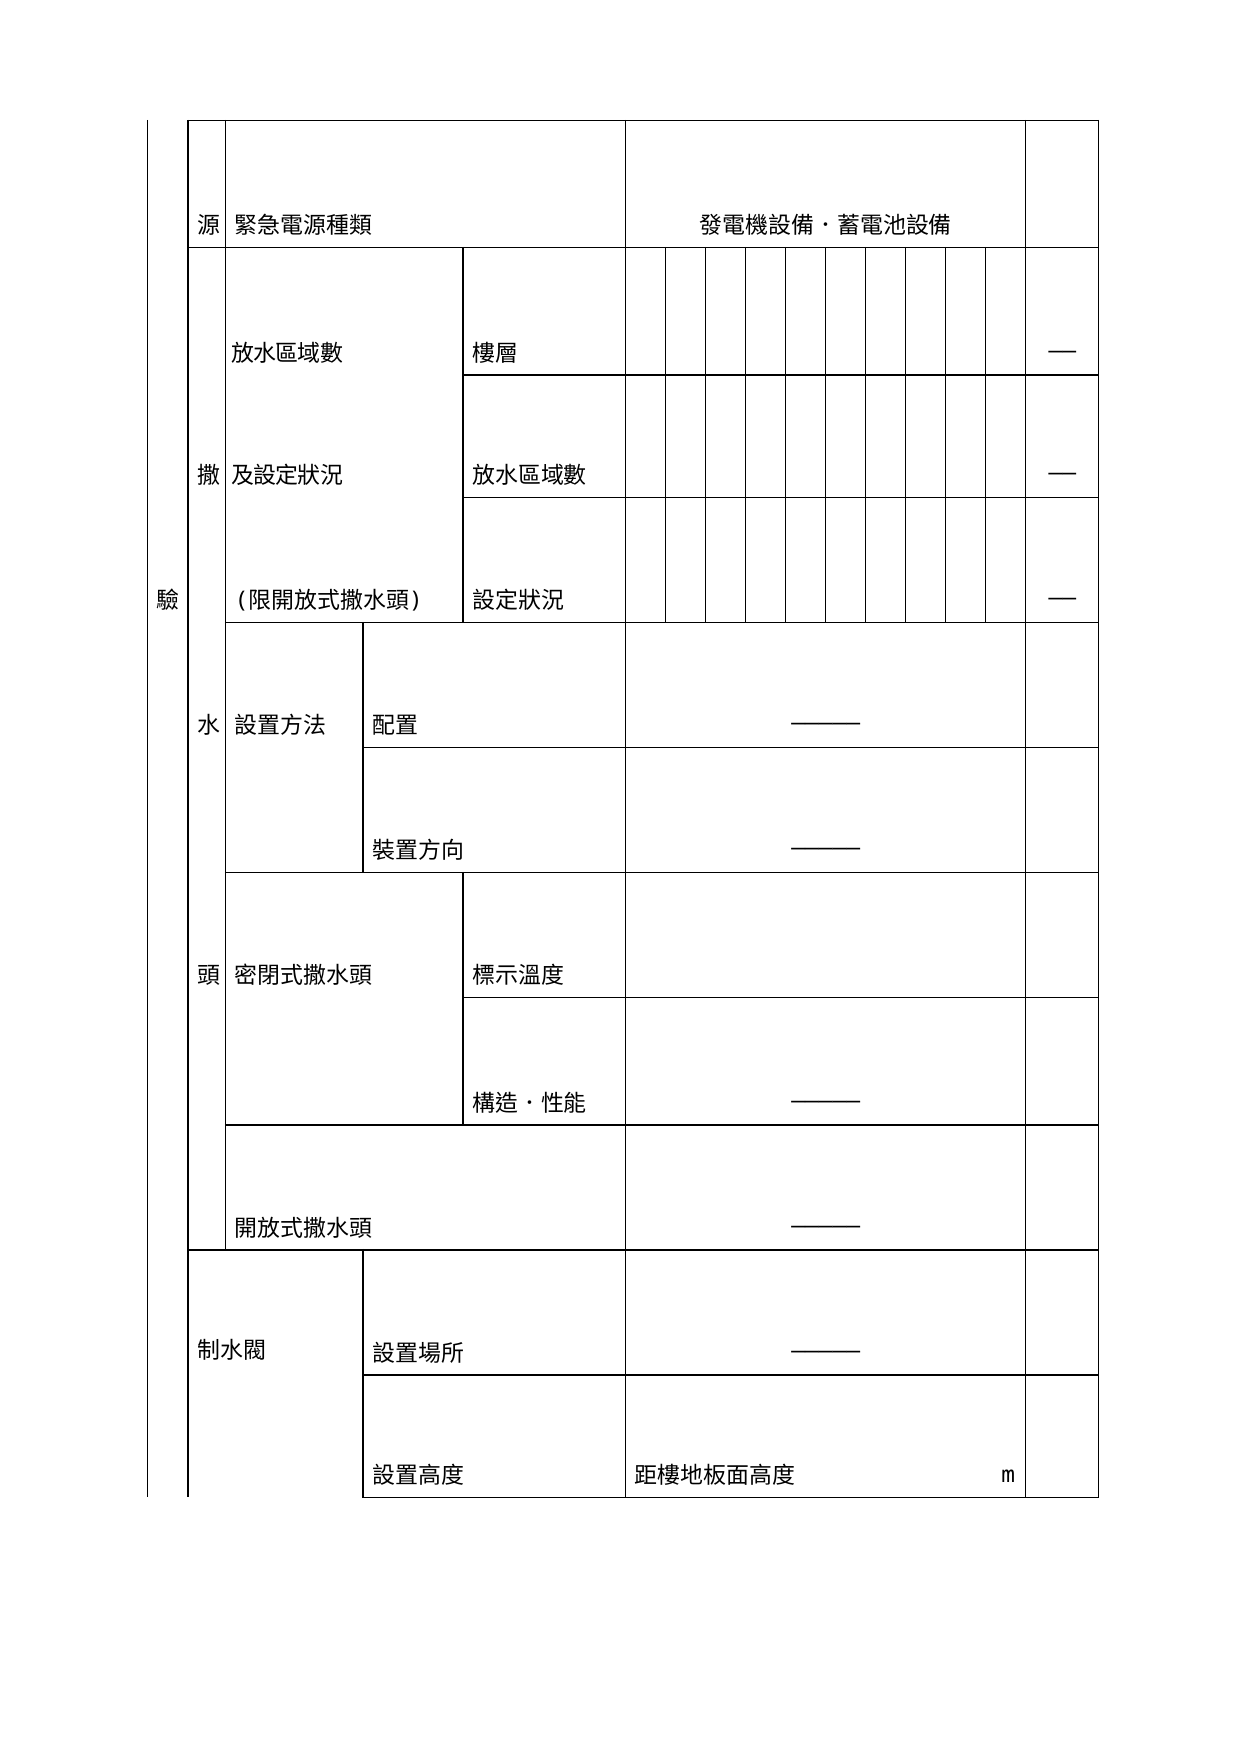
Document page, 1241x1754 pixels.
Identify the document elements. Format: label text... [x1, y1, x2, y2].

table_cell [706, 376, 745, 497]
table_cell [786, 376, 825, 497]
table_cell [1026, 1376, 1098, 1497]
table_cell [148, 1124, 187, 1249]
table_cell [746, 376, 785, 497]
table_cell 水 [189, 622, 225, 747]
table_cell [189, 747, 225, 872]
table_cell 源 [189, 121, 225, 247]
table_cell [986, 498, 1025, 622]
table_cell [148, 374, 187, 497]
table_cell [906, 248, 945, 374]
table_cell [746, 498, 785, 622]
table_cell [148, 247, 187, 374]
table_cell [946, 248, 985, 374]
table_cell 配置 [364, 623, 625, 747]
table_cell [906, 498, 945, 622]
table_cell ── [1026, 248, 1098, 374]
table_cell ── [1026, 498, 1098, 622]
table_cell [189, 248, 225, 374]
table_cell [666, 498, 705, 622]
table_cell [866, 376, 905, 497]
table_cell [626, 248, 665, 374]
table_cell 制水閥 [189, 1251, 362, 1497]
table_cell [226, 747, 362, 872]
table_cell [1026, 121, 1098, 247]
table_cell [1026, 873, 1098, 997]
table_cell 設置場所 [364, 1251, 625, 1374]
table_cell ───── [626, 998, 1025, 1124]
table_cell ───── [626, 748, 1025, 872]
table_cell 裝置方向 [364, 748, 625, 872]
table_cell [826, 248, 865, 374]
table_cell [148, 120, 187, 247]
table_cell 樓層 [464, 248, 625, 374]
table_cell 密閉式撒水頭 [226, 873, 462, 1124]
table_cell [148, 1374, 187, 1497]
table_cell [786, 498, 825, 622]
table_cell 構造．性能 [464, 998, 625, 1124]
table_cell [666, 376, 705, 497]
table_cell [986, 248, 1025, 374]
table_cell [189, 497, 225, 622]
table_cell [1026, 998, 1098, 1124]
table_cell 放水區域數 [226, 248, 462, 374]
table_cell [946, 498, 985, 622]
table_cell [1026, 1251, 1098, 1374]
table_cell [786, 248, 825, 374]
table_cell ── [1026, 376, 1098, 497]
table_cell [826, 376, 865, 497]
table_cell 設置高度 [364, 1376, 625, 1497]
table_cell 發電機設備．蓄電池設備 [626, 121, 1025, 247]
table_cell [626, 873, 1025, 997]
table_cell ───── [626, 1126, 1025, 1249]
table_cell [1026, 623, 1098, 747]
table_cell (限開放式撒水頭) [226, 497, 462, 622]
table_cell [148, 622, 187, 747]
table_cell [626, 376, 665, 497]
table_cell 開放式撒水頭 [226, 1126, 625, 1249]
table_cell [746, 248, 785, 374]
table_cell 撒 [189, 374, 225, 497]
table_cell [1026, 748, 1098, 872]
table_cell [148, 872, 187, 997]
table_cell [666, 248, 705, 374]
table_cell 標示溫度 [464, 873, 625, 997]
table_cell [148, 1249, 187, 1374]
table_cell [986, 376, 1025, 497]
table_cell 設置方法 [226, 623, 362, 747]
table_cell [189, 997, 225, 1124]
table_cell [866, 498, 905, 622]
table_cell [706, 248, 745, 374]
table_cell [1026, 1126, 1098, 1249]
table_cell [706, 498, 745, 622]
table_cell 放水區域數 [464, 376, 625, 497]
table_cell 緊急電源種類 [226, 121, 625, 247]
table_cell [626, 498, 665, 622]
table_cell ───── [626, 1251, 1025, 1374]
table_cell ───── [626, 623, 1025, 747]
table_cell [866, 248, 905, 374]
table_cell [826, 498, 865, 622]
table_cell [906, 376, 945, 497]
table_cell [189, 1124, 225, 1249]
table_cell 距樓地板面高度 m [626, 1376, 1025, 1497]
table_cell [148, 997, 187, 1124]
table_cell [946, 376, 985, 497]
table_cell 驗 [148, 497, 187, 622]
table_cell 及設定狀況 [226, 374, 462, 497]
table_cell 設定狀況 [464, 498, 625, 622]
table_cell 頭 [189, 872, 225, 997]
table_cell [148, 747, 187, 872]
